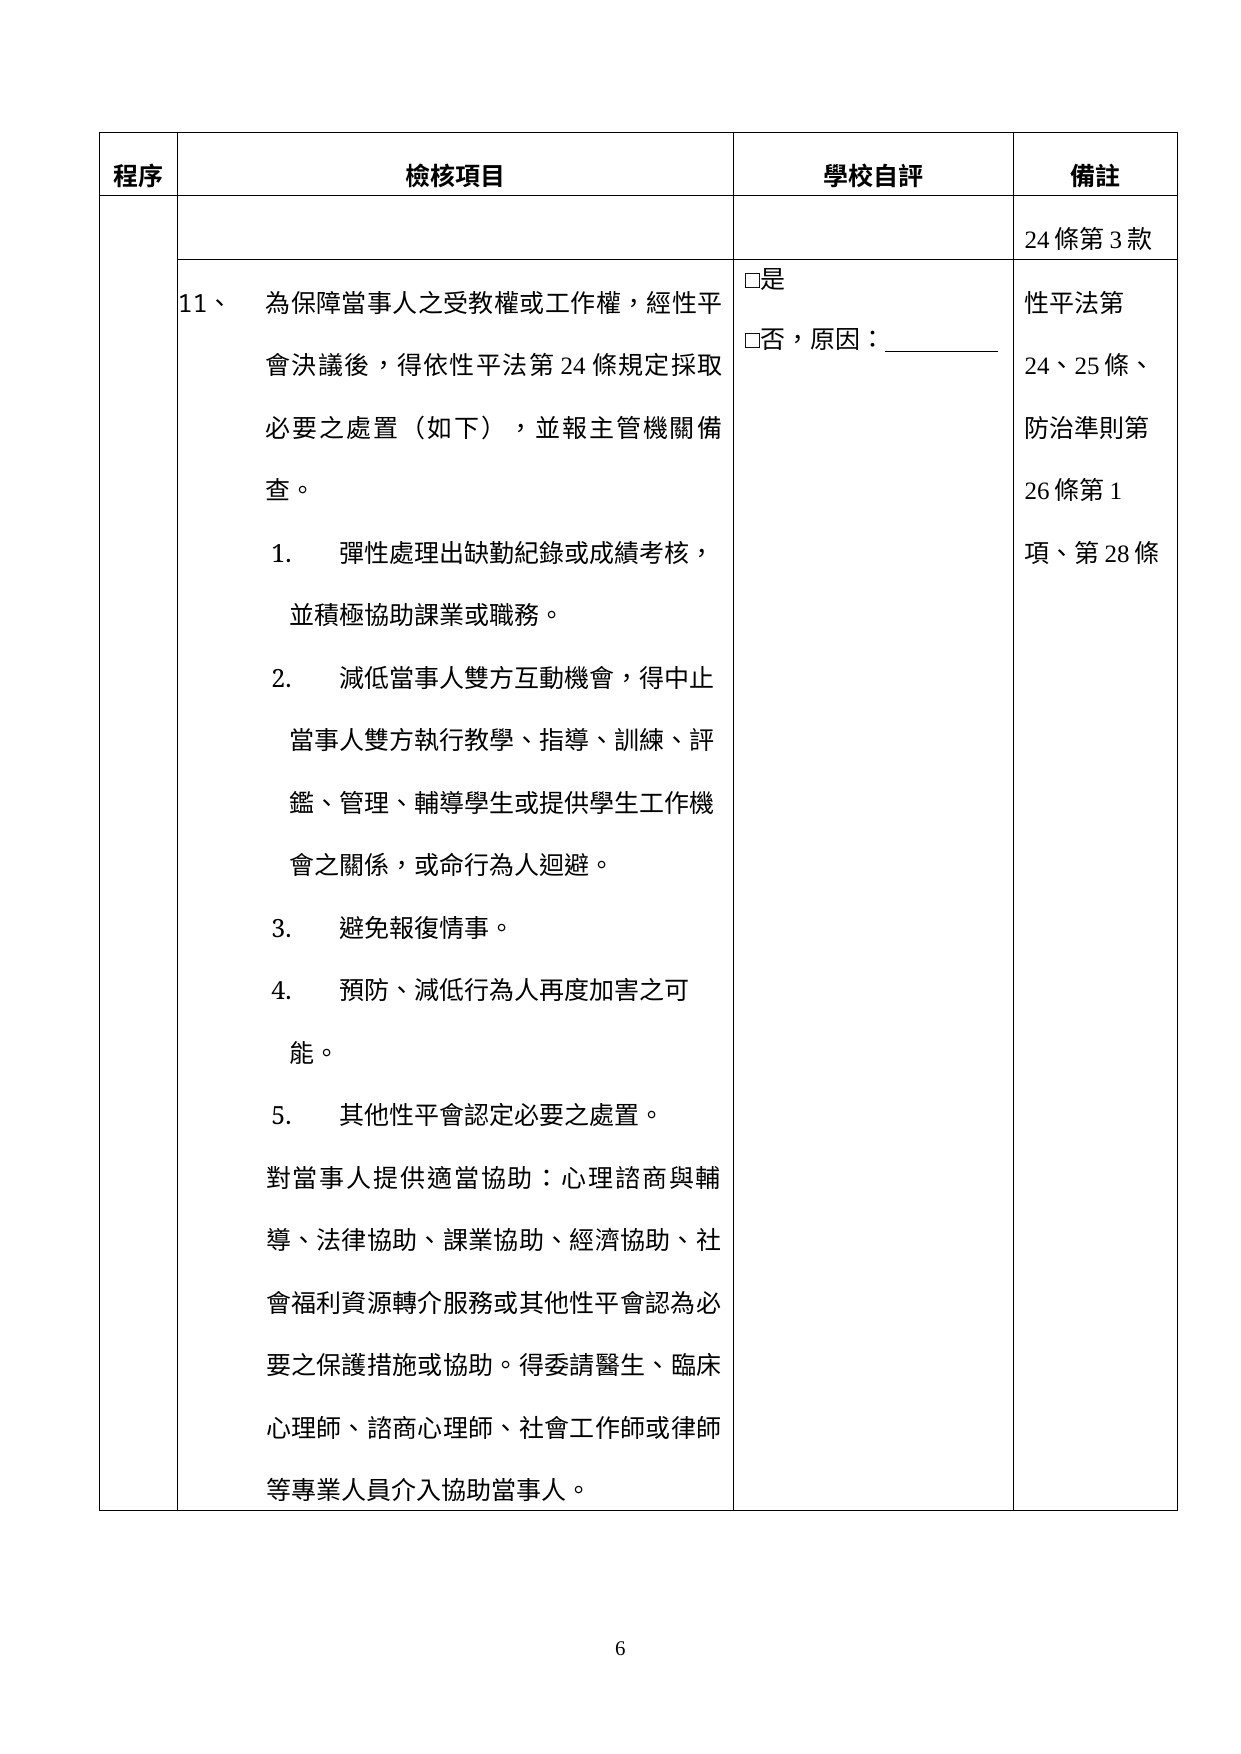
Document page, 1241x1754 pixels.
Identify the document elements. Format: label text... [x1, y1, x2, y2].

table_cell [734, 196, 1013, 259]
table_cell □是 □否，原因： [734, 260, 1013, 1510]
table_cell 24條第3款 [1014, 196, 1177, 259]
table_header 程序 [100, 133, 177, 195]
table_cell 性平法第24、25條、防治準則第26條第1項、第28條 [1014, 260, 1177, 1510]
table_cell [100, 196, 177, 1510]
table_header 檢核項目 [178, 133, 733, 195]
table_header 備註 [1014, 133, 1177, 195]
table_header 學校自評 [734, 133, 1013, 195]
table_cell [178, 196, 733, 259]
table_cell 為保障當事人之受教權或工作權，經性平會決議後，得依性平法第24條規定採取必要之處置（如下），並報主管機關備查。 彈性處理出缺勤紀錄或成績考核，並積極協助課業或職務。 減低當事人雙方互動機會，得中止當事人雙方執行教學、指導、訓練、評鑑、管理、輔導學生或提供學生工作機會之關係，或命行為人迴避。 避免報復情事。 預防、減低行為人再度加害之可能。 其他性平會認定必要之處置。 對當事人提供適當協助：心理諮商與輔導、法律協助、課業協助、經濟協助、社會福利資源轉介服務或其他性平會認為必要之保護措施或協助。得委請醫生、臨床心理師、諮商心理師、社會工作師或律師等專業人員介入協助當事人。 [178, 260, 733, 1510]
